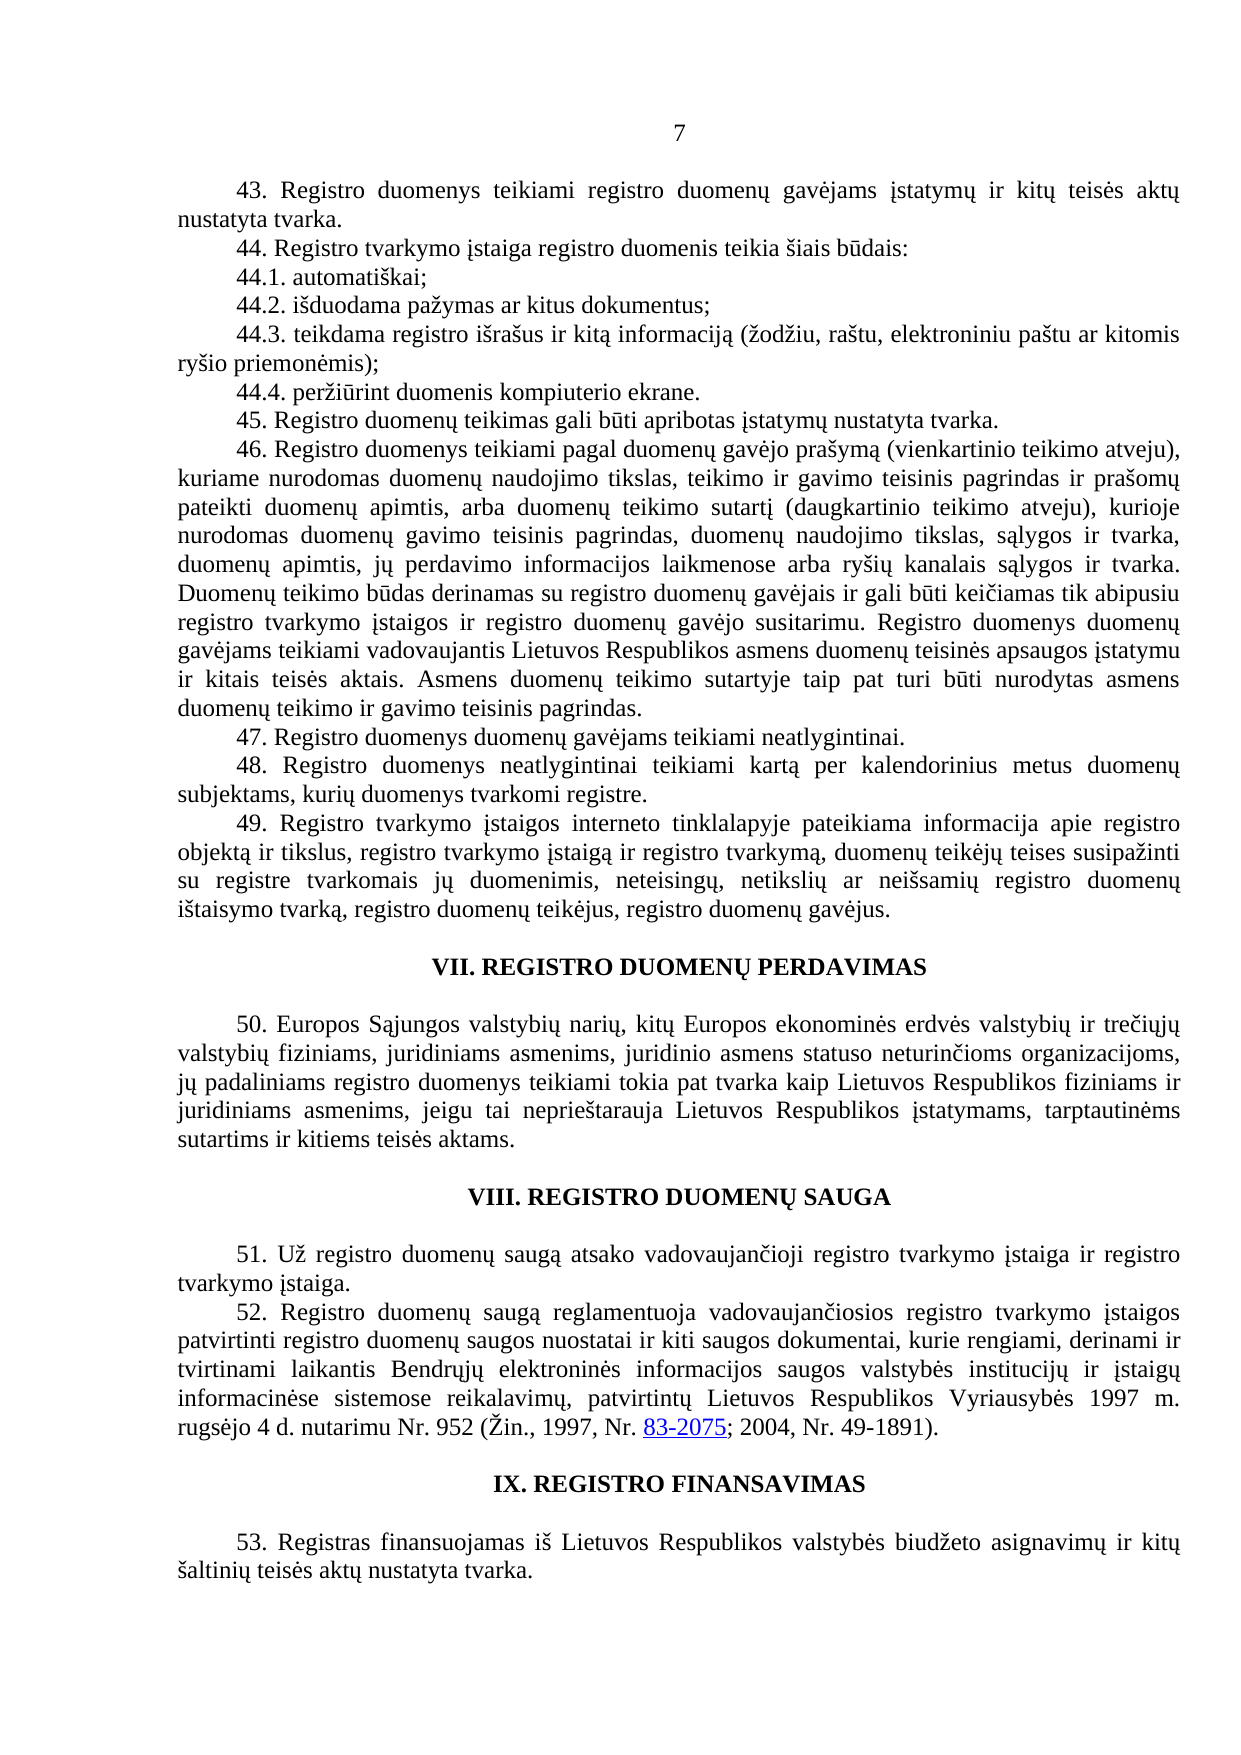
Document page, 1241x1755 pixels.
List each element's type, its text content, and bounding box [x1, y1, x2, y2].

text 52. Registro duomenų saugą reglamentuoja vadovaujančiosios registro tvarkymo įstaigos patvirtinti registro duomenų saugos nuostatai ir kiti saugos dokumentai, kurie rengiami, derinami ir tvirtinami laikantis Bendrųjų elektroninės informacijos saugos valstybės institucijų ir įstaigų informacinėse sistemose reikalavimų, patvirtintų Lietuvos Respublikos Vyriausybės 1997 m. rugsėjo 4 d. nutarimu Nr. 952 (Žin., 1997, Nr. 83-2075; 2004, Nr. 49-1891). [177, 1297, 1181, 1441]
text 50. Europos Sąjungos valstybių narių, kitų Europos ekonominės erdvės valstybių ir trečiųjų valstybių fiziniams, juridiniams asmenims, juridinio asmens statuso neturinčioms organizacijoms, jų padaliniams registro duomenys teikiami tokia pat tvarka kaip Lietuvos Respublikos fiziniams ir juridiniams asmenims, jeigu tai neprieštarauja Lietuvos Respublikos įstatymams, tarptautinėms sutartims ir kitiems teisės aktams. [177, 1009, 1181, 1153]
text VIII. REGISTRO DUOMENŲ SAUGA [177, 1182, 1181, 1211]
text 53. Registras finansuojamas iš Lietuvos Respublikos valstybės biudžeto asignavimų ir kitų šaltinių teisės aktų nustatyta tvarka. [177, 1527, 1181, 1584]
text 49. Registro tvarkymo įstaigos interneto tinklalapyje pateikiama informacija apie registro objektą ir tikslus, registro tvarkymo įstaigą ir registro tvarkymą, duomenų teikėjų teises susipažinti su registre tvarkomais jų duomenimis, neteisingų, netikslių ar neišsamių registro duomenų ištaisymo tvarką, registro duomenų teikėjus, registro duomenų gavėjus. [177, 808, 1181, 923]
text 44.1. automatiškai; [177, 262, 1181, 291]
text 46. Registro duomenys teikiami pagal duomenų gavėjo prašymą (vienkartinio teikimo atveju), kuriame nurodomas duomenų naudojimo tikslas, teikimo ir gavimo teisinis pagrindas ir prašomų pateikti duomenų apimtis, arba duomenų teikimo sutartį (daugkartinio teikimo atveju), kurioje nurodomas duomenų gavimo teisinis pagrindas, duomenų naudojimo tikslas, sąlygos ir tvarka, duomenų apimtis, jų perdavimo informacijos laikmenose arba ryšių kanalais sąlygos ir tvarka. Duomenų teikimo būdas derinamas su registro duomenų gavėjais ir gali būti keičiamas tik abipusiu registro tvarkymo įstaigos ir registro duomenų gavėjo susitarimu. Registro duomenys duomenų gavėjams teikiami vadovaujantis Lietuvos Respublikos asmens duomenų teisinės apsaugos įstatymu ir kitais teisės aktais. Asmens duomenų teikimo sutartyje taip pat turi būti nurodytas asmens duomenų teikimo ir gavimo teisinis pagrindas. [177, 434, 1181, 722]
text IX. REGISTRO FINANSAVIMAS [177, 1469, 1181, 1498]
text 44.4. peržiūrint duomenis kompiuterio ekrane. [177, 377, 1181, 406]
text 47. Registro duomenys duomenų gavėjams teikiami neatlygintinai. [177, 722, 1181, 751]
text 44. Registro tvarkymo įstaiga registro duomenis teikia šiais būdais: [177, 233, 1181, 262]
text 44.3. teikdama registro išrašus ir kitą informaciją (žodžiu, raštu, elektroniniu paštu ar kitomis ryšio priemonėmis); [177, 319, 1181, 377]
text 48. Registro duomenys neatlygintinai teikiami kartą per kalendorinius metus duomenų subjektams, kurių duomenys tvarkomi registre. [177, 751, 1181, 808]
text VII. REGISTRO DUOMENŲ PERDAVIMAS [177, 952, 1181, 981]
text 44.2. išduodama pažymas ar kitus dokumentus; [177, 291, 1181, 319]
text 45. Registro duomenų teikimas gali būti apribotas įstatymų nustatyta tvarka. [177, 406, 1181, 434]
text 51. Už registro duomenų saugą atsako vadovaujančioji registro tvarkymo įstaiga ir registro tvarkymo įstaiga. [177, 1239, 1181, 1297]
text 43. Registro duomenys teikiami registro duomenų gavėjams įstatymų ir kitų teisės aktų nustatyta tvarka. [177, 176, 1181, 233]
